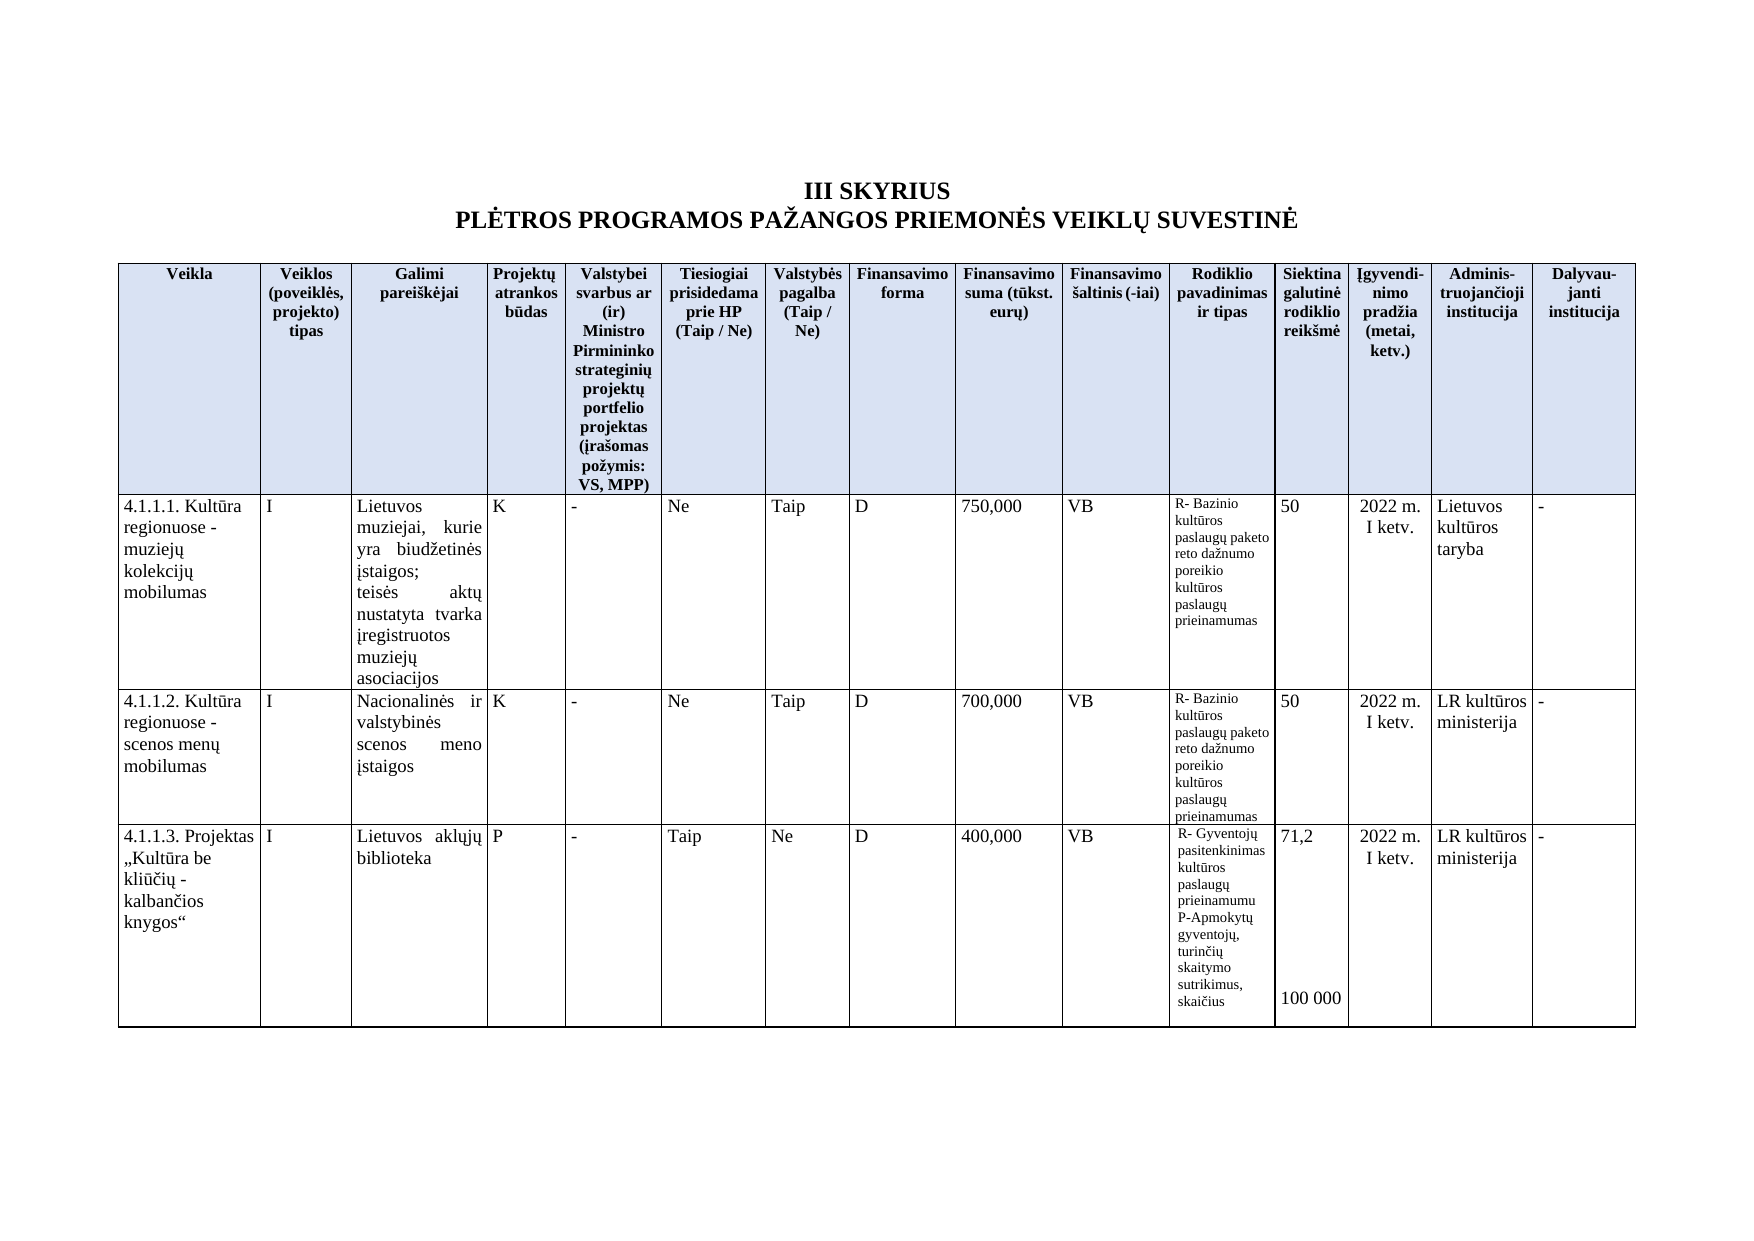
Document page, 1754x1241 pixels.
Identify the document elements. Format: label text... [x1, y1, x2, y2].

table_cell 2022 m. I ketv. [1349, 690, 1431, 824]
table_cell - [1533, 690, 1635, 824]
table_cell K [488, 495, 565, 689]
table_cell Taip [766, 690, 849, 824]
table_cell K [488, 690, 565, 824]
table_cell 750,000 [956, 495, 1062, 689]
table_header Įgyvendi-nimo pradžia (metai, ketv.) [1349, 264, 1431, 494]
table_cell LR kultūros ministerija [1432, 690, 1532, 824]
table_cell 400,000 [956, 825, 1062, 1026]
table_cell Nacionalinės ir valstybinės scenos meno įstaigos [352, 690, 487, 824]
table_header Valstybės pagalba (Taip / Ne) [766, 264, 849, 494]
table_cell 71,2 100 000 [1276, 825, 1348, 1026]
table_header Adminis-truojančioji institucija [1432, 264, 1532, 494]
table_cell 700,000 [956, 690, 1062, 824]
table_cell 4.1.1.1. Kultūra regionuose - muziejų kolekcijų mobilumas [119, 495, 260, 689]
table_cell Lietuvos aklųjų biblioteka [352, 825, 487, 1026]
table_cell 50 [1276, 690, 1348, 824]
table_cell Lietuvos kultūros taryba [1432, 495, 1532, 689]
table_cell - [1533, 495, 1635, 689]
table_cell D [850, 690, 955, 824]
table_cell I [261, 495, 351, 689]
table_header Veikla [119, 264, 260, 494]
table_cell VB [1063, 495, 1169, 689]
table_cell 2022 m. I ketv. [1349, 825, 1431, 1026]
table_cell LR kultūros ministerija [1432, 825, 1532, 1026]
table_cell I [261, 825, 351, 1026]
table_cell Taip [766, 495, 849, 689]
table_header Tiesiogiai prisidedama prie HP (Taip / Ne) [662, 264, 765, 494]
table_cell VB [1063, 825, 1169, 1026]
table_cell I [261, 690, 351, 824]
table_header Finansavimo šaltinis (-iai) [1063, 264, 1169, 494]
text III SKYRIUS [118, 176, 1636, 205]
table_cell Ne [662, 690, 765, 824]
table_header Finansavimo suma (tūkst. eurų) [956, 264, 1062, 494]
table_cell Lietuvos muziejai, kurie yra biudžetinės įstaigos; teisės aktų nustatyta tvarka įregistruotos muziejų asociacijos [352, 495, 487, 689]
table_header Finansavimo forma [850, 264, 955, 494]
table_header Veiklos (poveiklės, projekto) tipas [261, 264, 351, 494]
table_cell R- Bazinio kultūros paslaugų paketo reto dažnumo poreikio kultūros paslaugų prieinamumas [1170, 495, 1274, 689]
table_cell - [566, 690, 661, 824]
table_cell - [566, 495, 661, 689]
table_cell - [1533, 825, 1635, 1026]
table_header Rodiklio pavadinimas ir tipas [1170, 264, 1274, 494]
table_cell Ne [662, 495, 765, 689]
table_cell R- Gyventojų pasitenkinimas kultūros paslaugų prieinamumu P-Apmokytų gyventojų, turinčių skaitymo sutrikimus, skaičius [1170, 825, 1274, 1026]
table_header Dalyvau-janti institucija [1533, 264, 1635, 494]
table_cell P [488, 825, 565, 1026]
table_cell Taip [662, 825, 765, 1026]
table_cell R- Bazinio kultūros paslaugų paketo reto dažnumo poreikio kultūros paslaugų prieinamumas [1170, 690, 1274, 824]
table_cell 2022 m. I ketv. [1349, 495, 1431, 689]
table_cell VB [1063, 690, 1169, 824]
table_cell - [566, 825, 661, 1026]
text PLĖTROS PROGRAMOS PAŽANGOS PRIEMONĖS VEIKLŲ SUVESTINĖ [118, 205, 1636, 234]
table_cell 4.1.1.3. Projektas „Kultūra be kliūčių - kalbančios knygos“ [119, 825, 260, 1026]
table_cell D [850, 825, 955, 1026]
table_header Projektų atrankos būdas [488, 264, 565, 494]
table_header Siektina galutinė rodiklio reikšmė [1276, 264, 1348, 494]
table_cell Ne [766, 825, 849, 1026]
table_header Valstybei svarbus ar (ir) Ministro Pirmininko strateginių projektų portfelio projektas (įrašomas požymis: VS, MPP) [566, 264, 661, 494]
table_cell D [850, 495, 955, 689]
table_cell 4.1.1.2. Kultūra regionuose - scenos menų mobilumas [119, 690, 260, 824]
table_header Galimi pareiškėjai [352, 264, 487, 494]
table_cell 50 [1276, 495, 1348, 689]
